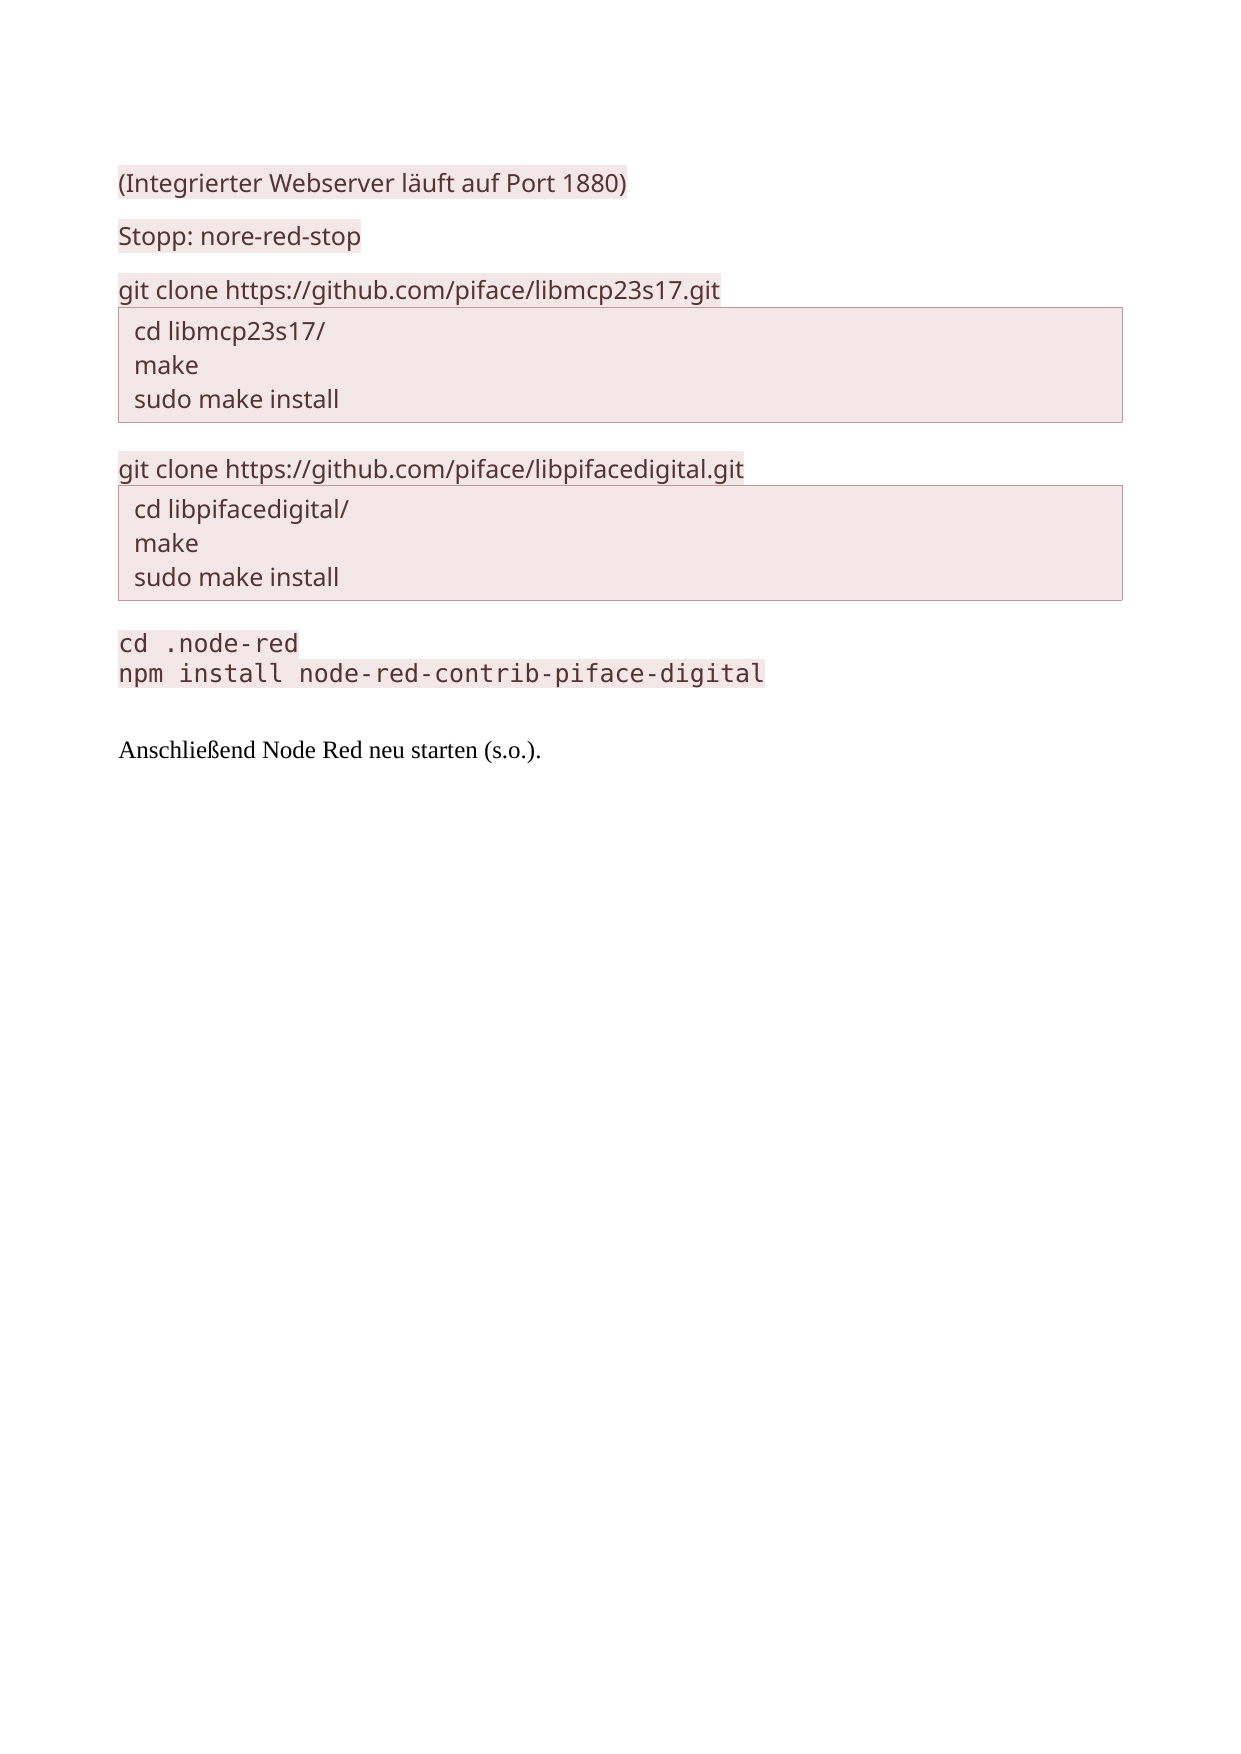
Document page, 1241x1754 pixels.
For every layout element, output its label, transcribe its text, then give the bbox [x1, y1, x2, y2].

text (Integrierter Webserver läuft auf Port 1880) [118, 165, 1122, 199]
text sudo make install [119, 375, 1122, 422]
text git clone https://github.com/piface/libpifacedigital.git [118, 451, 1122, 485]
text Stopp: nore-red-stop [118, 219, 1122, 253]
text make [119, 519, 1122, 553]
text make [119, 341, 1122, 375]
text cd libpifacedigital/ [119, 486, 1122, 519]
text sudo make install [119, 553, 1122, 600]
text git clone https://github.com/piface/libmcp23s17.git [118, 273, 1122, 307]
text Anschließend Node Red neu starten (s.o.). [118, 736, 1122, 764]
text cd .node-red [118, 630, 1122, 659]
text cd libmcp23s17/ [119, 308, 1122, 341]
text npm install node-red-contrib-piface-digital [118, 659, 1122, 688]
